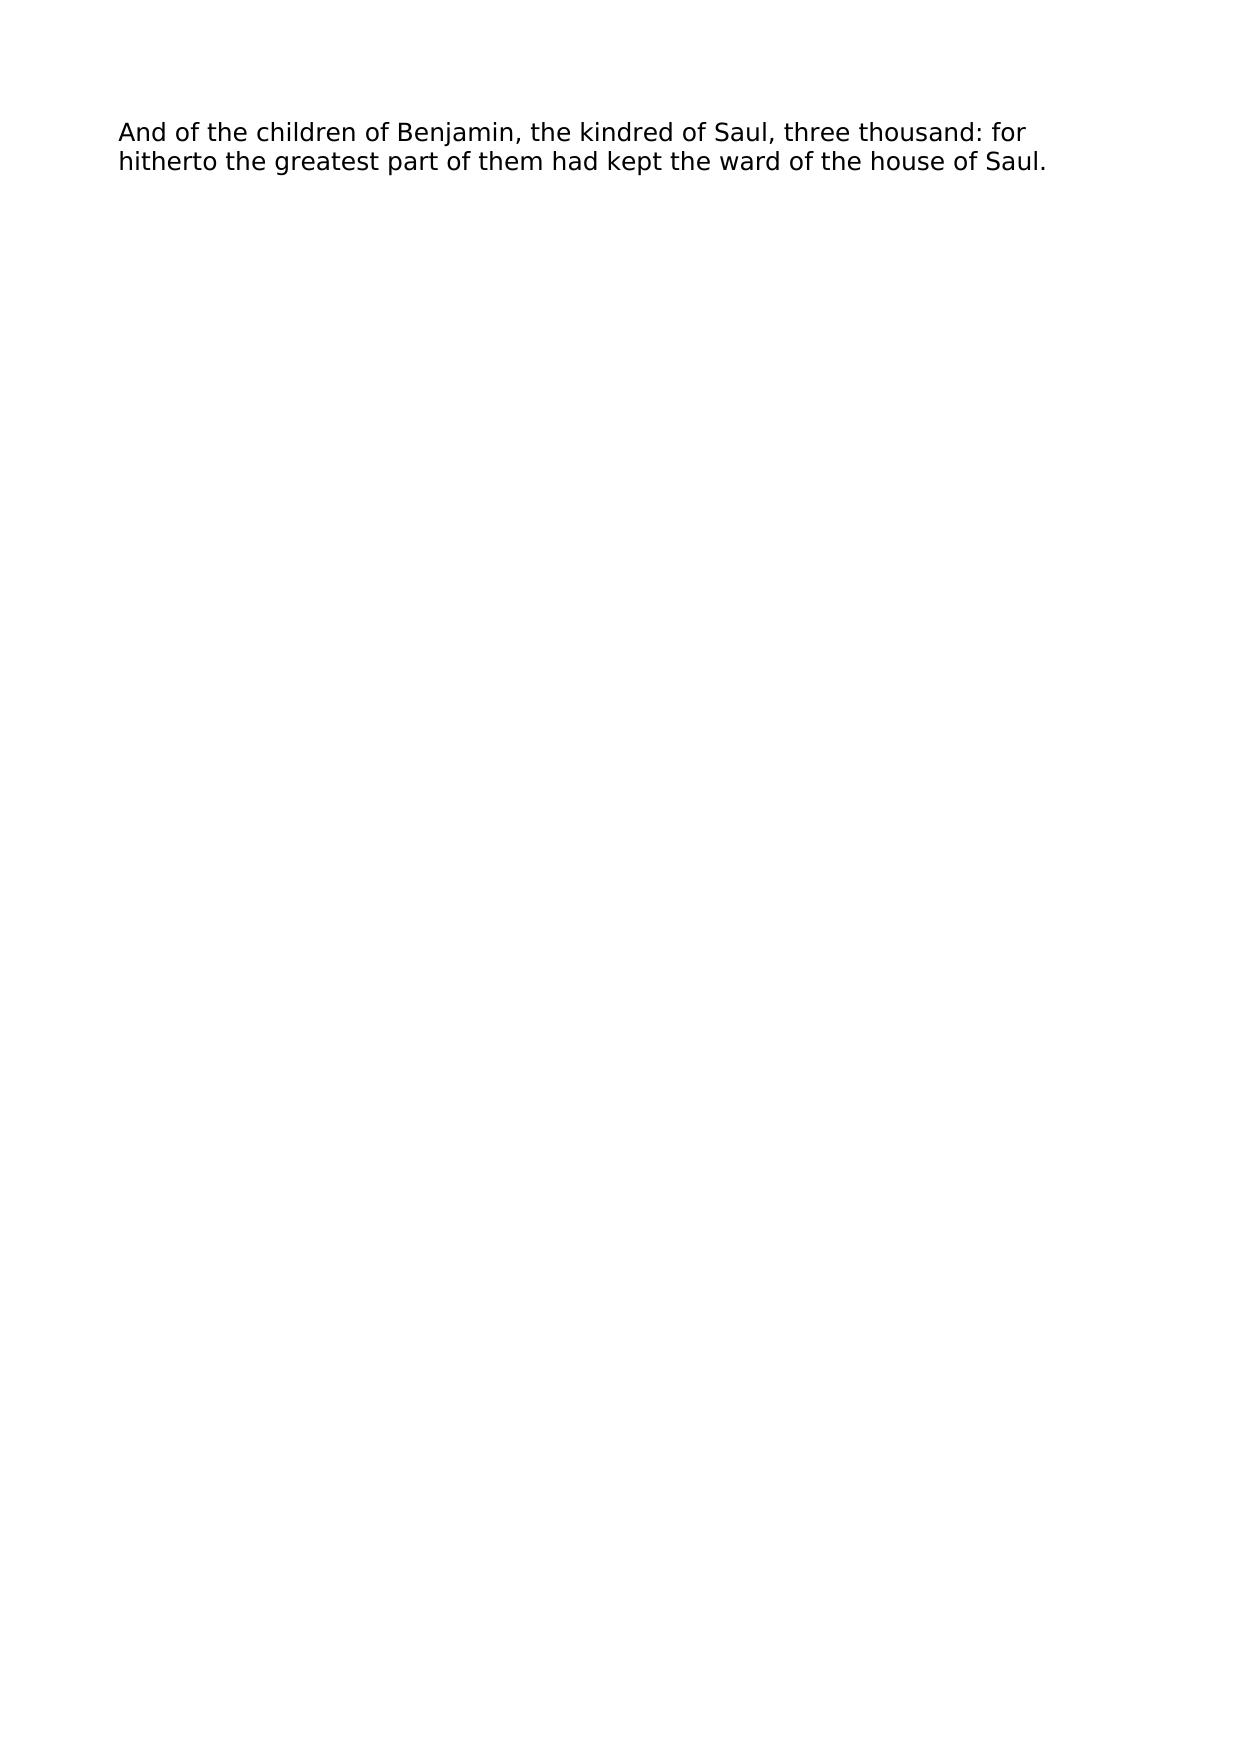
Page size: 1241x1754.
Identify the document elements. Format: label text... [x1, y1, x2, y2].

text And of the children of Benjamin, the kindred of Saul, three thousand: for hitherto the greatest part of them had kept the ward of the house of Saul. [118, 118, 1122, 176]
